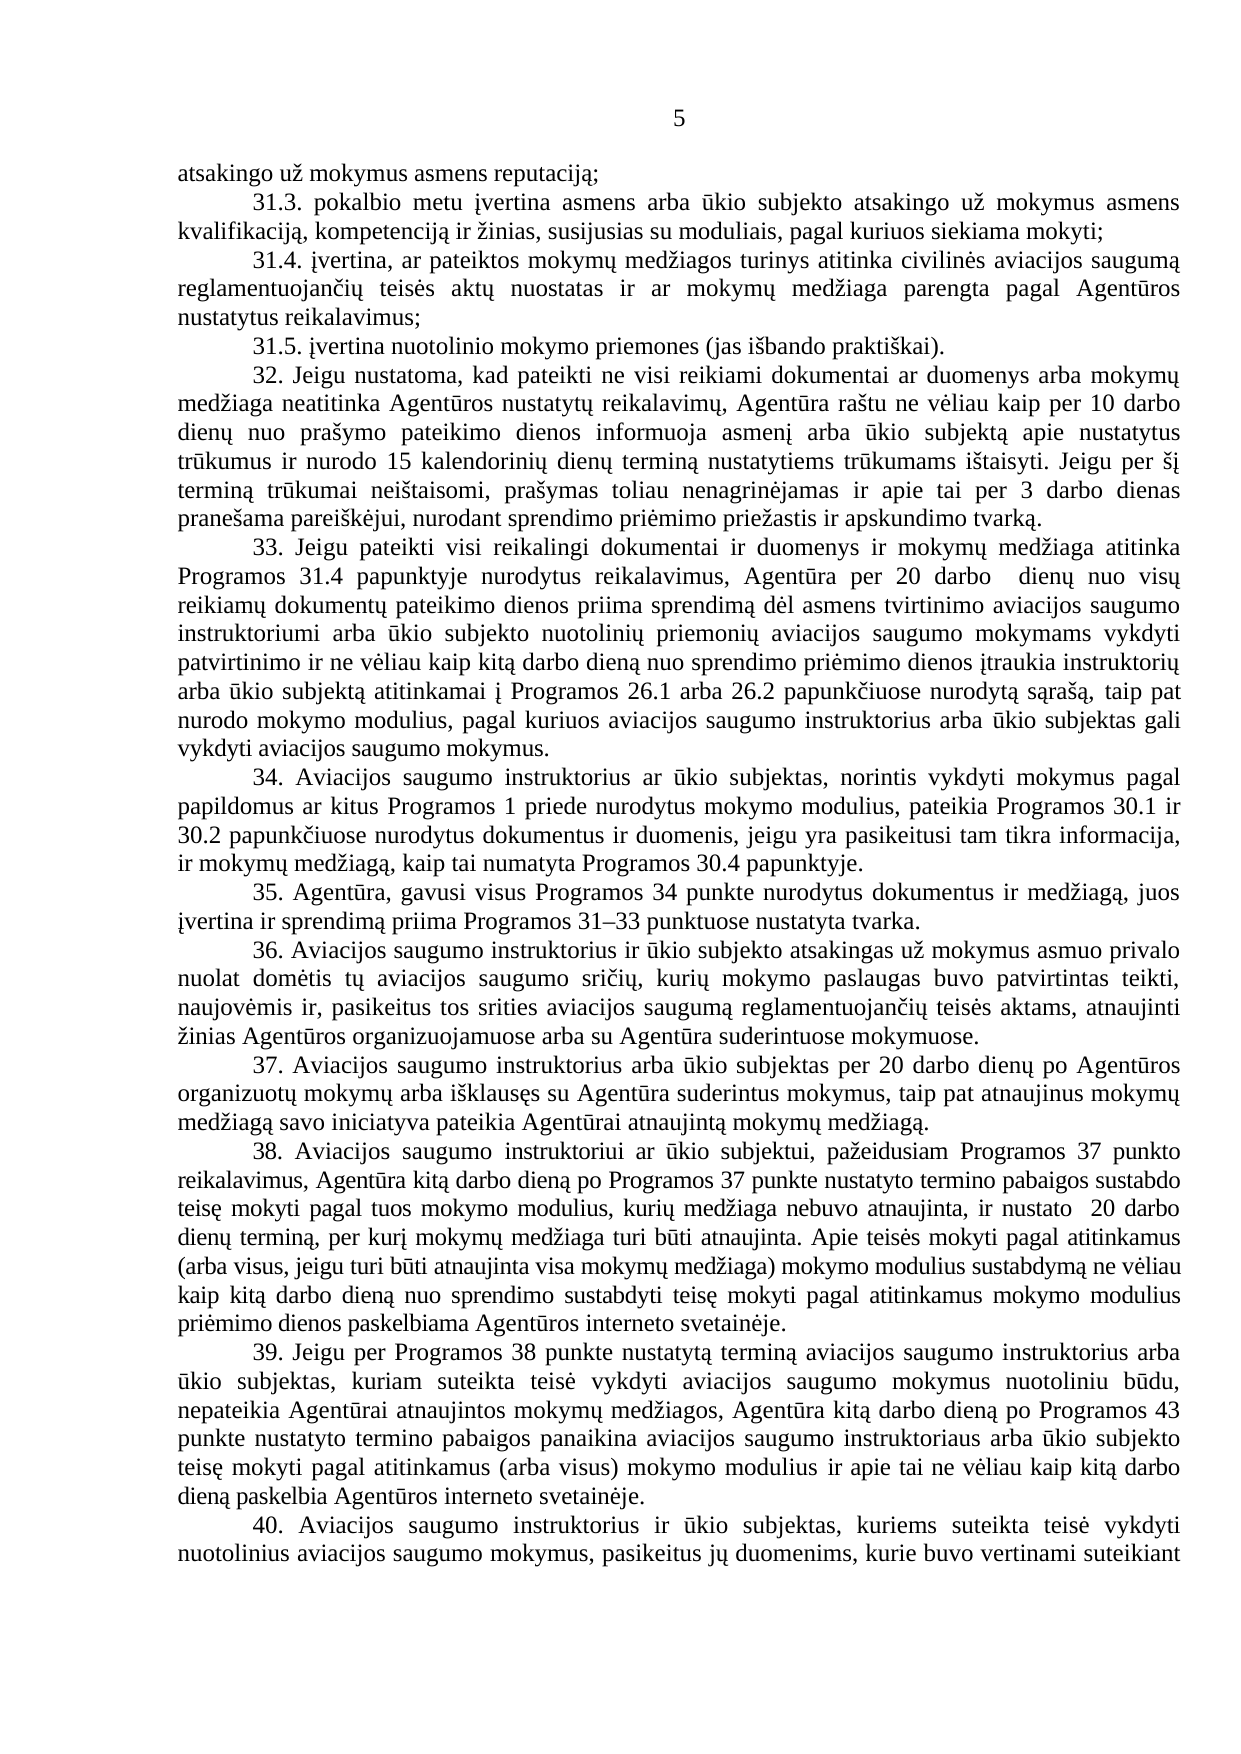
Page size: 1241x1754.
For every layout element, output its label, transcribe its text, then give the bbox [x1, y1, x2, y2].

text 36. Aviacijos saugumo instruktorius ir ūkio subjekto atsakingas už mokymus asmuo privalo nuolat domėtis tų aviacijos saugumo sričių, kurių mokymo paslaugas buvo patvirtintas teikti, naujovėmis ir, pasikeitus tos srities aviacijos saugumą reglamentuojančių teisės aktams, atnaujinti žinias Agentūros organizuojamuose arba su Agentūra suderintuose mokymuose. [177, 935, 1181, 1050]
text 38. Aviacijos saugumo instruktoriui ar ūkio subjektui, pažeidusiam Programos 37 punkto reikalavimus, Agentūra kitą darbo dieną po Programos 37 punkte nustatyto termino pabaigos sustabdo teisę mokyti pagal tuos mokymo modulius, kurių medžiaga nebuvo atnaujinta, ir nustato 20 darbo dienų terminą, per kurį mokymų medžiaga turi būti atnaujinta. Apie teisės mokyti pagal atitinkamus (arba visus, jeigu turi būti atnaujinta visa mokymų medžiaga) mokymo modulius sustabdymą ne vėliau kaip kitą darbo dieną nuo sprendimo sustabdyti teisę mokyti pagal atitinkamus mokymo modulius priėmimo dienos paskelbiama Agentūros interneto svetainėje. [177, 1136, 1181, 1337]
text 31.4. įvertina, ar pateiktos mokymų medžiagos turinys atitinka civilinės aviacijos saugumą reglamentuojančių teisės aktų nuostatas ir ar mokymų medžiaga parengta pagal Agentūros nustatytus reikalavimus; [177, 245, 1181, 331]
text 31.5. įvertina nuotolinio mokymo priemones (jas išbando praktiškai). [177, 331, 1181, 360]
text 35. Agentūra, gavusi visus Programos 34 punkte nurodytus dokumentus ir medžiagą, juos įvertina ir sprendimą priima Programos 31–33 punktuose nustatyta tvarka. [177, 877, 1181, 935]
text atsakingo už mokymus asmens reputaciją; [177, 158, 1181, 187]
text 34. Aviacijos saugumo instruktorius ar ūkio subjektas, norintis vykdyti mokymus pagal papildomus ar kitus Programos 1 priede nurodytus mokymo modulius, pateikia Programos 30.1 ir 30.2 papunkčiuose nurodytus dokumentus ir duomenis, jeigu yra pasikeitusi tam tikra informacija, ir mokymų medžiagą, kaip tai numatyta Programos 30.4 papunktyje. [177, 762, 1181, 877]
text 33. Jeigu pateikti visi reikalingi dokumentai ir duomenys ir mokymų medžiaga atitinka Programos 31.4 papunktyje nurodytus reikalavimus, Agentūra per 20 darbo dienų nuo visų reikiamų dokumentų pateikimo dienos priima sprendimą dėl asmens tvirtinimo aviacijos saugumo instruktoriumi arba ūkio subjekto nuotolinių priemonių aviacijos saugumo mokymams vykdyti patvirtinimo ir ne vėliau kaip kitą darbo dieną nuo sprendimo priėmimo dienos įtraukia instruktorių arba ūkio subjektą atitinkamai į Programos 26.1 arba 26.2 papunkčiuose nurodytą sąrašą, taip pat nurodo mokymo modulius, pagal kuriuos aviacijos saugumo instruktorius arba ūkio subjektas gali vykdyti aviacijos saugumo mokymus. [177, 532, 1181, 762]
text 39. Jeigu per Programos 38 punkte nustatytą terminą aviacijos saugumo instruktorius arba ūkio subjektas, kuriam suteikta teisė vykdyti aviacijos saugumo mokymus nuotoliniu būdu, nepateikia Agentūrai atnaujintos mokymų medžiagos, Agentūra kitą darbo dieną po Programos 43 punkte nustatyto termino pabaigos panaikina aviacijos saugumo instruktoriaus arba ūkio subjekto teisę mokyti pagal atitinkamus (arba visus) mokymo modulius ir apie tai ne vėliau kaip kitą darbo dieną paskelbia Agentūros interneto svetainėje. [177, 1337, 1181, 1510]
text 40. Aviacijos saugumo instruktorius ir ūkio subjektas, kuriems suteikta teisė vykdyti nuotolinius aviacijos saugumo mokymus, pasikeitus jų duomenims, kurie buvo vertinami suteikiant [177, 1510, 1181, 1567]
text 32. Jeigu nustatoma, kad pateikti ne visi reikiami dokumentai ar duomenys arba mokymų medžiaga neatitinka Agentūros nustatytų reikalavimų, Agentūra raštu ne vėliau kaip per 10 darbo dienų nuo prašymo pateikimo dienos informuoja asmenį arba ūkio subjektą apie nustatytus trūkumus ir nurodo 15 kalendorinių dienų terminą nustatytiems trūkumams ištaisyti. Jeigu per šį terminą trūkumai neištaisomi, prašymas toliau nenagrinėjamas ir apie tai per 3 darbo dienas pranešama pareiškėjui, nurodant sprendimo priėmimo priežastis ir apskundimo tvarką. [177, 360, 1181, 532]
text 37. Aviacijos saugumo instruktorius arba ūkio subjektas per 20 darbo dienų po Agentūros organizuotų mokymų arba išklausęs su Agentūra suderintus mokymus, taip pat atnaujinus mokymų medžiagą savo iniciatyva pateikia Agentūrai atnaujintą mokymų medžiagą. [177, 1050, 1181, 1136]
text 31.3. pokalbio metu įvertina asmens arba ūkio subjekto atsakingo už mokymus asmens kvalifikaciją, kompetenciją ir žinias, susijusias su moduliais, pagal kuriuos siekiama mokyti; [177, 187, 1181, 245]
